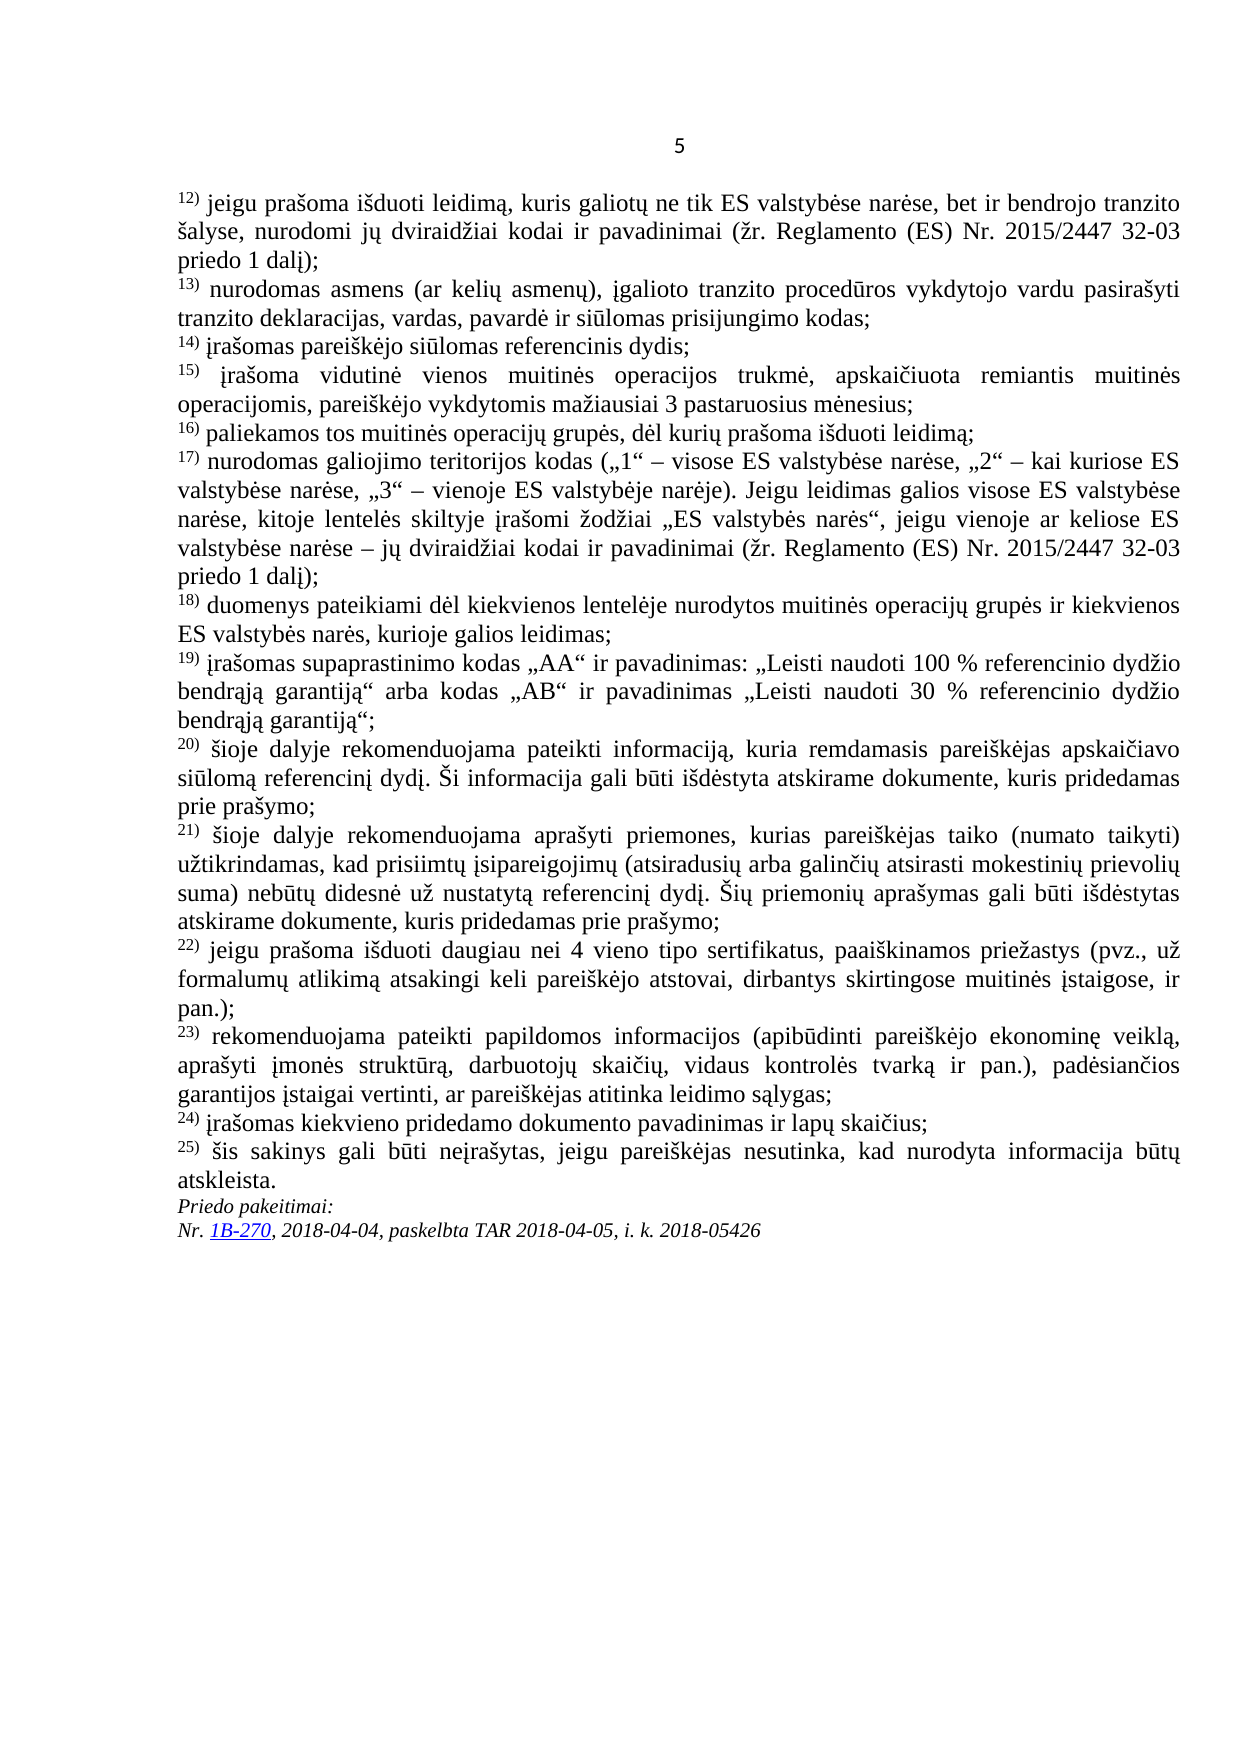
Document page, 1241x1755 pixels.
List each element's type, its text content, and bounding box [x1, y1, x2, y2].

text 16) paliekamos tos muitinės operacijų grupės, dėl kurių prašoma išduoti leidimą; [177, 418, 1181, 446]
text 21) šioje dalyje rekomenduojama aprašyti priemones, kurias pareiškėjas taiko (numato taikyti) užtikrindamas, kad prisiimtų įsipareigojimų (atsiradusių arba galinčių atsirasti mokestinių prievolių suma) nebūtų didesnė už nustatytą referencinį dydį. Šių priemonių aprašymas gali būti išdėstytas atskirame dokumente, kuris pridedamas prie prašymo; [177, 820, 1181, 935]
text 25) šis sakinys gali būti neįrašytas, jeigu pareiškėjas nesutinka, kad nurodyta informacija būtų atskleista. [177, 1136, 1181, 1194]
text 20) šioje dalyje rekomenduojama pateikti informaciją, kuria remdamasis pareiškėjas apskaičiavo siūlomą referencinį dydį. Ši informacija gali būti išdėstyta atskirame dokumente, kuris pridedamas prie prašymo; [177, 734, 1181, 820]
text 24) įrašomas kiekvieno pridedamo dokumento pavadinimas ir lapų skaičius; [177, 1108, 1181, 1136]
text Nr. 1B-270, 2018-04-04, paskelbta TAR 2018-04-05, i. k. 2018-05426 [177, 1218, 1181, 1242]
text 17) nurodomas galiojimo teritorijos kodas („1“ – visose ES valstybėse narėse, „2“ – kai kuriose ES valstybėse narėse, „3“ – vienoje ES valstybėje narėje). Jeigu leidimas galios visose ES valstybėse narėse, kitoje lentelės skiltyje įrašomi žodžiai „ES valstybės narės“, jeigu vienoje ar keliose ES valstybėse narėse – jų dviraidžiai kodai ir pavadinimai (žr. Reglamento (ES) Nr. 2015/2447 32-03 priedo 1 dalį); [177, 446, 1181, 590]
text 23) rekomenduojama pateikti papildomos informacijos (apibūdinti pareiškėjo ekonominę veiklą, aprašyti įmonės struktūrą, darbuotojų skaičių, vidaus kontrolės tvarką ir pan.), padėsiančios garantijos įstaigai vertinti, ar pareiškėjas atitinka leidimo sąlygas; [177, 1021, 1181, 1108]
text 15) įrašoma vidutinė vienos muitinės operacijos trukmė, apskaičiuota remiantis muitinės operacijomis, pareiškėjo vykdytomis mažiausiai 3 pastaruosius mėnesius; [177, 360, 1181, 418]
text 13) nurodomas asmens (ar kelių asmenų), įgalioto tranzito procedūros vykdytojo vardu pasirašyti tranzito deklaracijas, vardas, pavardė ir siūlomas prisijungimo kodas; [177, 274, 1181, 331]
text 14) įrašomas pareiškėjo siūlomas referencinis dydis; [177, 331, 1181, 360]
text 12) jeigu prašoma išduoti leidimą, kuris galiotų ne tik ES valstybėse narėse, bet ir bendrojo tranzito šalyse, nurodomi jų dviraidžiai kodai ir pavadinimai (žr. Reglamento (ES) Nr. 2015/2447 32-03 priedo 1 dalį); [177, 188, 1181, 274]
text Priedo pakeitimai: [177, 1194, 1181, 1218]
text 18) duomenys pateikiami dėl kiekvienos lentelėje nurodytos muitinės operacijų grupės ir kiekvienos ES valstybės narės, kurioje galios leidimas; [177, 590, 1181, 648]
text 22) jeigu prašoma išduoti daugiau nei 4 vieno tipo sertifikatus, paaiškinamos priežastys (pvz., už formalumų atlikimą atsakingi keli pareiškėjo atstovai, dirbantys skirtingose muitinės įstaigose, ir pan.); [177, 935, 1181, 1021]
text 19) įrašomas supaprastinimo kodas „AA“ ir pavadinimas: „Leisti naudoti 100 % referencinio dydžio bendrąją garantiją“ arba kodas „AB“ ir pavadinimas „Leisti naudoti 30 % referencinio dydžio bendrąją garantiją“; [177, 648, 1181, 734]
